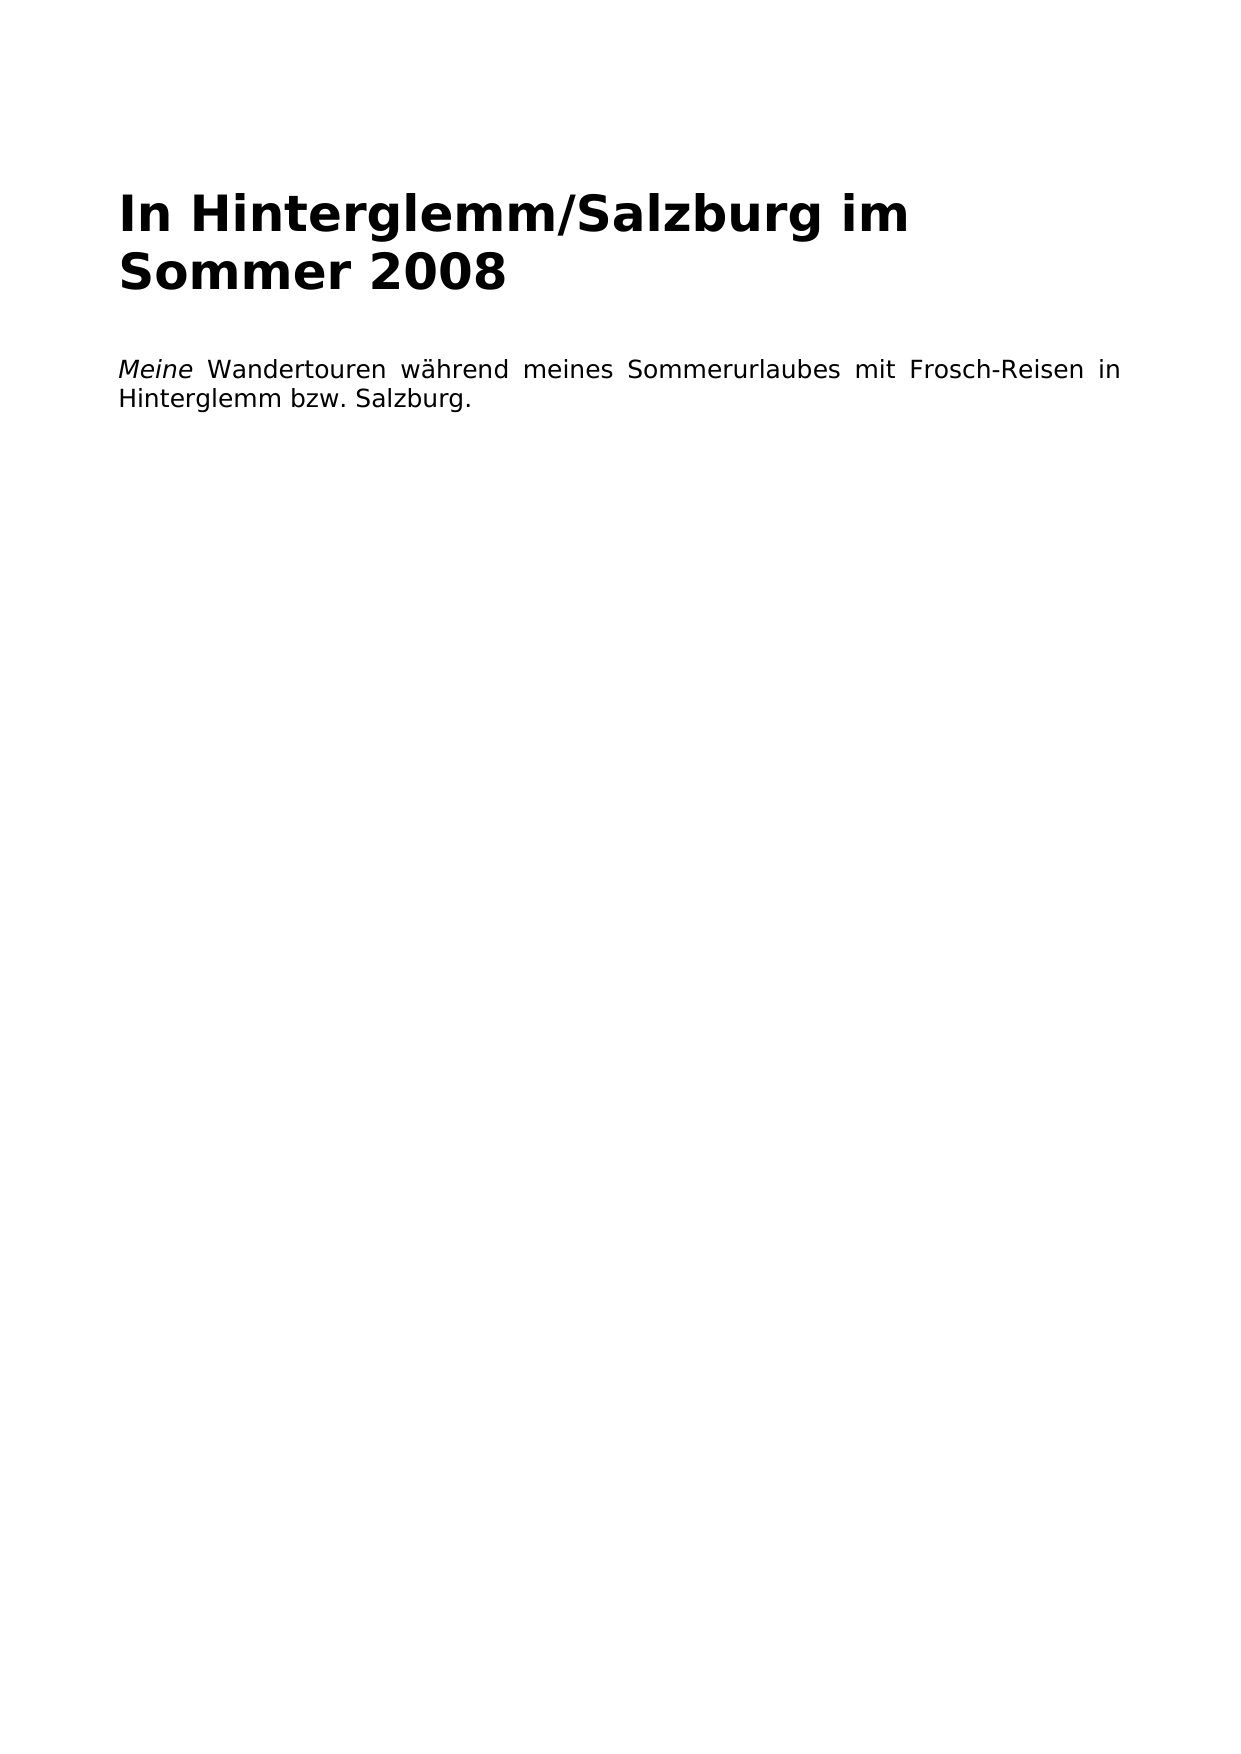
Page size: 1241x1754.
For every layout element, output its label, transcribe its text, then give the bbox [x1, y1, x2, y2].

text Meine Wandertouren während meines Sommerurlaubes mit Frosch-Reisen in Hinterglemm bzw. Salzburg. [118, 355, 1122, 414]
subtitle In Hinterglemm/Salzburg im Sommer 2008 [118, 185, 1122, 301]
